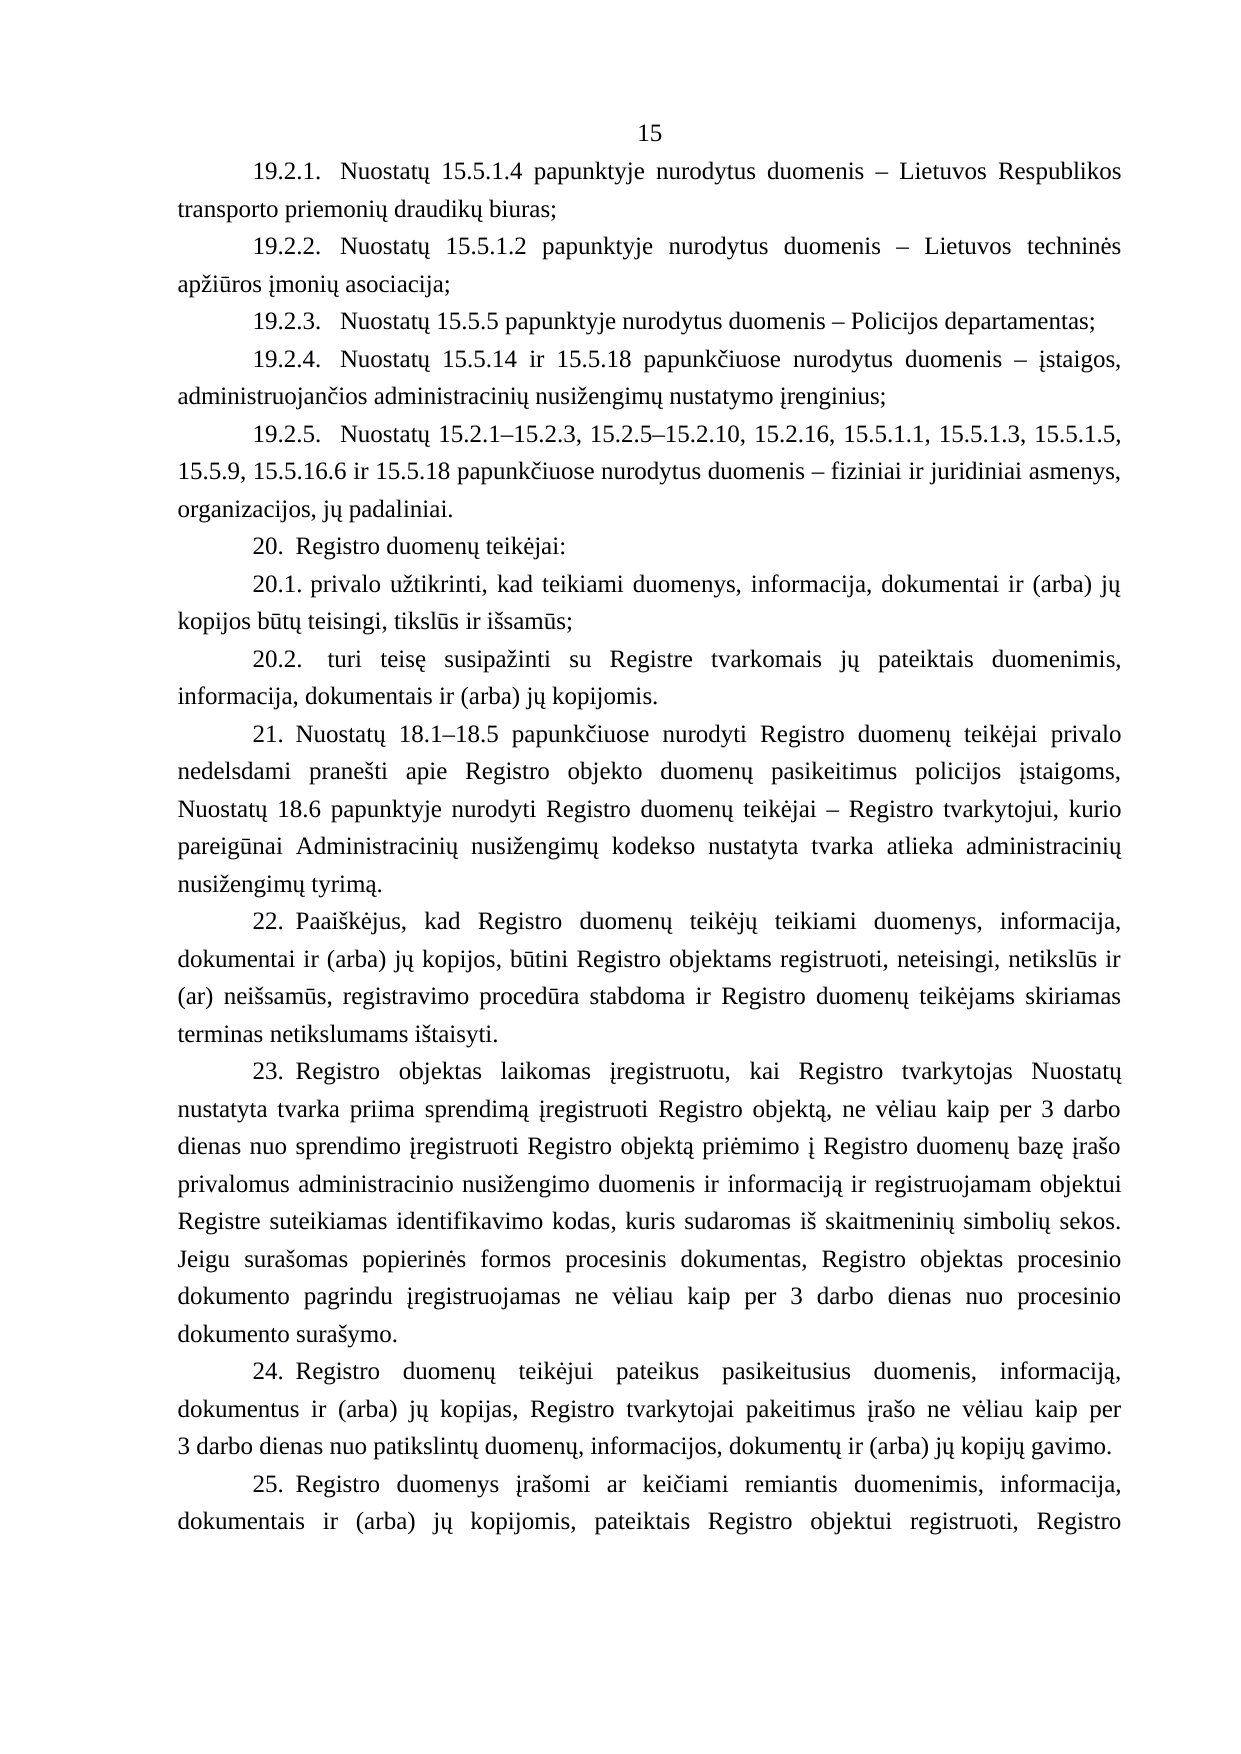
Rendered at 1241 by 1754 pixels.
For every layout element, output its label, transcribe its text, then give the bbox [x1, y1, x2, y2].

text 19.2.4. Nuostatų 15.5.14 ir 15.5.18 papunkčiuose nurodytus duomenis – įstaigos, administruojančios administracinių nusižengimų nustatymo įrenginius; [177, 335, 1122, 410]
text 20. Registro duomenų teikėjai: [177, 523, 1122, 560]
text 19.2.5. Nuostatų 15.2.1–15.2.3, 15.2.5–15.2.10, 15.2.16, 15.5.1.1, 15.5.1.3, 15.5.1.5, 15.5.9, 15.5.16.6 ir 15.5.18 papunkčiuose nurodytus duomenis – fiziniai ir juridiniai asmenys, organizacijos, jų padaliniai. [177, 410, 1122, 523]
text 23. Registro objektas laikomas įregistruotu, kai Registro tvarkytojas Nuostatų nustatyta tvarka priima sprendimą įregistruoti Registro objektą, ne vėliau kaip per 3 darbo dienas nuo sprendimo įregistruoti Registro objektą priėmimo į Registro duomenų bazę įrašo privalomus administracinio nusižengimo duomenis ir informaciją ir registruojamam objektui Registre suteikiamas identifikavimo kodas, kuris sudaromas iš skaitmeninių simbolių sekos. Jeigu surašomas popierinės formos procesinis dokumentas, Registro objektas procesinio dokumento pagrindu įregistruojamas ne vėliau kaip per 3 darbo dienas nuo procesinio dokumento surašymo. [177, 1048, 1122, 1348]
text 19.2.1. Nuostatų 15.5.1.4 papunktyje nurodytus duomenis – Lietuvos Respublikos transporto priemonių draudikų biuras; [177, 148, 1122, 223]
text 20.2. turi teisę susipažinti su Registre tvarkomais jų pateiktais duomenimis, informacija, dokumentais ir (arba) jų kopijomis. [177, 635, 1122, 710]
text 22. Paaiškėjus, kad Registro duomenų teikėjų teikiami duomenys, informacija, dokumentai ir (arba) jų kopijos, būtini Registro objektams registruoti, neteisingi, netikslūs ir (ar) neišsamūs, registravimo procedūra stabdoma ir Registro duomenų teikėjams skiriamas terminas netikslumams ištaisyti. [177, 898, 1122, 1048]
text 24. Registro duomenų teikėjui pateikus pasikeitusius duomenis, informaciją, dokumentus ir (arba) jų kopijas, Registro tvarkytojai pakeitimus įrašo ne vėliau kaip per 3 darbo dienas nuo patikslintų duomenų, informacijos, dokumentų ir (arba) jų kopijų gavimo. [177, 1348, 1122, 1460]
text 19.2.3. Nuostatų 15.5.5 papunktyje nurodytus duomenis – Policijos departamentas; [177, 298, 1122, 335]
text 21. Nuostatų 18.1–18.5 papunkčiuose nurodyti Registro duomenų teikėjai privalo nedelsdami pranešti apie Registro objekto duomenų pasikeitimus policijos įstaigoms, Nuostatų 18.6 papunktyje nurodyti Registro duomenų teikėjai – Registro tvarkytojui, kurio pareigūnai Administracinių nusižengimų kodekso nustatyta tvarka atlieka administracinių nusižengimų tyrimą. [177, 710, 1122, 898]
text 25. Registro duomenys įrašomi ar keičiami remiantis duomenimis, informacija, dokumentais ir (arba) jų kopijomis, pateiktais Registro objektui registruoti, Registro [177, 1460, 1122, 1535]
text 19.2.2. Nuostatų 15.5.1.2 papunktyje nurodytus duomenis – Lietuvos techninės apžiūros įmonių asociacija; [177, 223, 1122, 298]
text 20.1. privalo užtikrinti, kad teikiami duomenys, informacija, dokumentai ir (arba) jų kopijos būtų teisingi, tikslūs ir išsamūs; [177, 560, 1122, 635]
